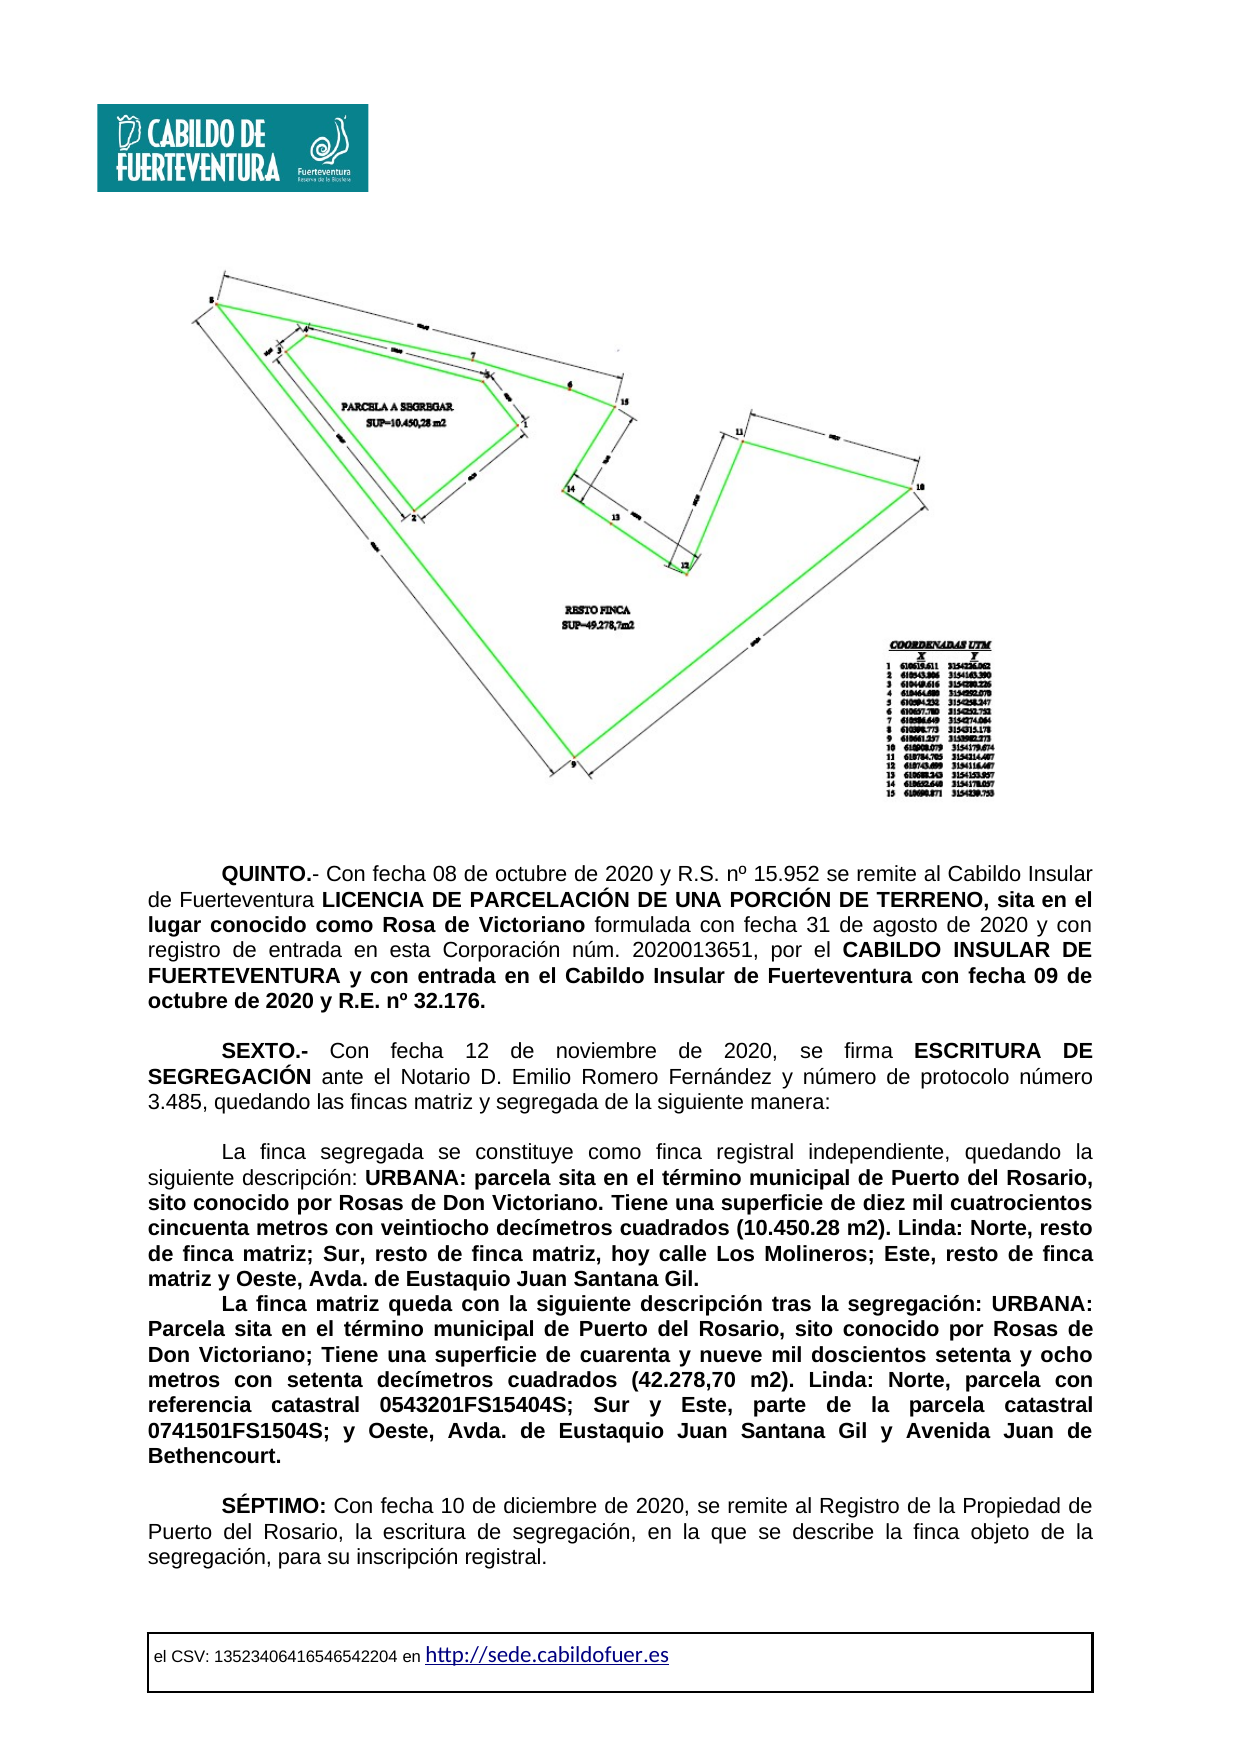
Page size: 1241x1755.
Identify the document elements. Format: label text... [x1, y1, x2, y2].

text La finca segregada se constituye como finca registral independiente, quedando la siguiente descripción: URBANA: parcela sita en el término municipal de Puerto del Rosario, sito conocido por Rosas de Don Victoriano. Tiene una superficie de diez mil cuatrocientos cincuenta metros con veintiocho decímetros cuadrados (10.450.28 m2). Linda: Norte, resto de finca matriz; Sur, resto de finca matriz, hoy calle Los Molineros; Este, resto de finca matriz y Oeste, Avda. de Eustaquio Juan Santana Gil. [148, 1139, 1093, 1291]
text SÉPTIMO: Con fecha 10 de diciembre de 2020, se remite al Registro de la Propiedad de Puerto del Rosario, la escritura de segregación, en la que se describe la finca objeto de la segregación, para su inscripción registral. [148, 1493, 1093, 1569]
subtitle La finca matriz queda con la siguiente descripción tras la segregación: URBANA: Parcela sita en el término municipal de Puerto del Rosario, sito conocido por Rosas de Don Victoriano; Tiene una superficie de cuarenta y nueve mil doscientos setenta y ocho metros con setenta decímetros cuadrados (42.278,70 m2). Linda: Norte, parcela con referencia catastral 0543201FS15404S; Sur y Este, parte de la parcela catastral 0741501FS1504S; y Oeste, Avda. de Eustaquio Juan Santana Gil y Avenida Juan de Bethencourt. [148, 1291, 1093, 1468]
text SEXTO.- Con fecha 12 de noviembre de 2020, se firma ESCRITURA DE SEGREGACIÓN ante el Notario D. Emilio Romero Fernández y número de protocolo número 3.485, quedando las fincas matriz y segregada de la siguiente manera: [148, 1038, 1093, 1114]
text QUINTO.- Con fecha 08 de octubre de 2020 y R.S. nº 15.952 se remite al Cabildo Insular de Fuerteventura LICENCIA DE PARCELACIÓN DE UNA PORCIÓN DE TERRENO, sita en el lugar conocido como Rosa de Victoriano formulada con fecha 31 de agosto de 2020 y con registro de entrada en esta Corporación núm. 2020013651, por el CABILDO INSULAR DE FUERTEVENTURA y con entrada en el Cabildo Insular de Fuerteventura con fecha 09 de octubre de 2020 y R.E. nº 32.176. [148, 861, 1093, 1013]
